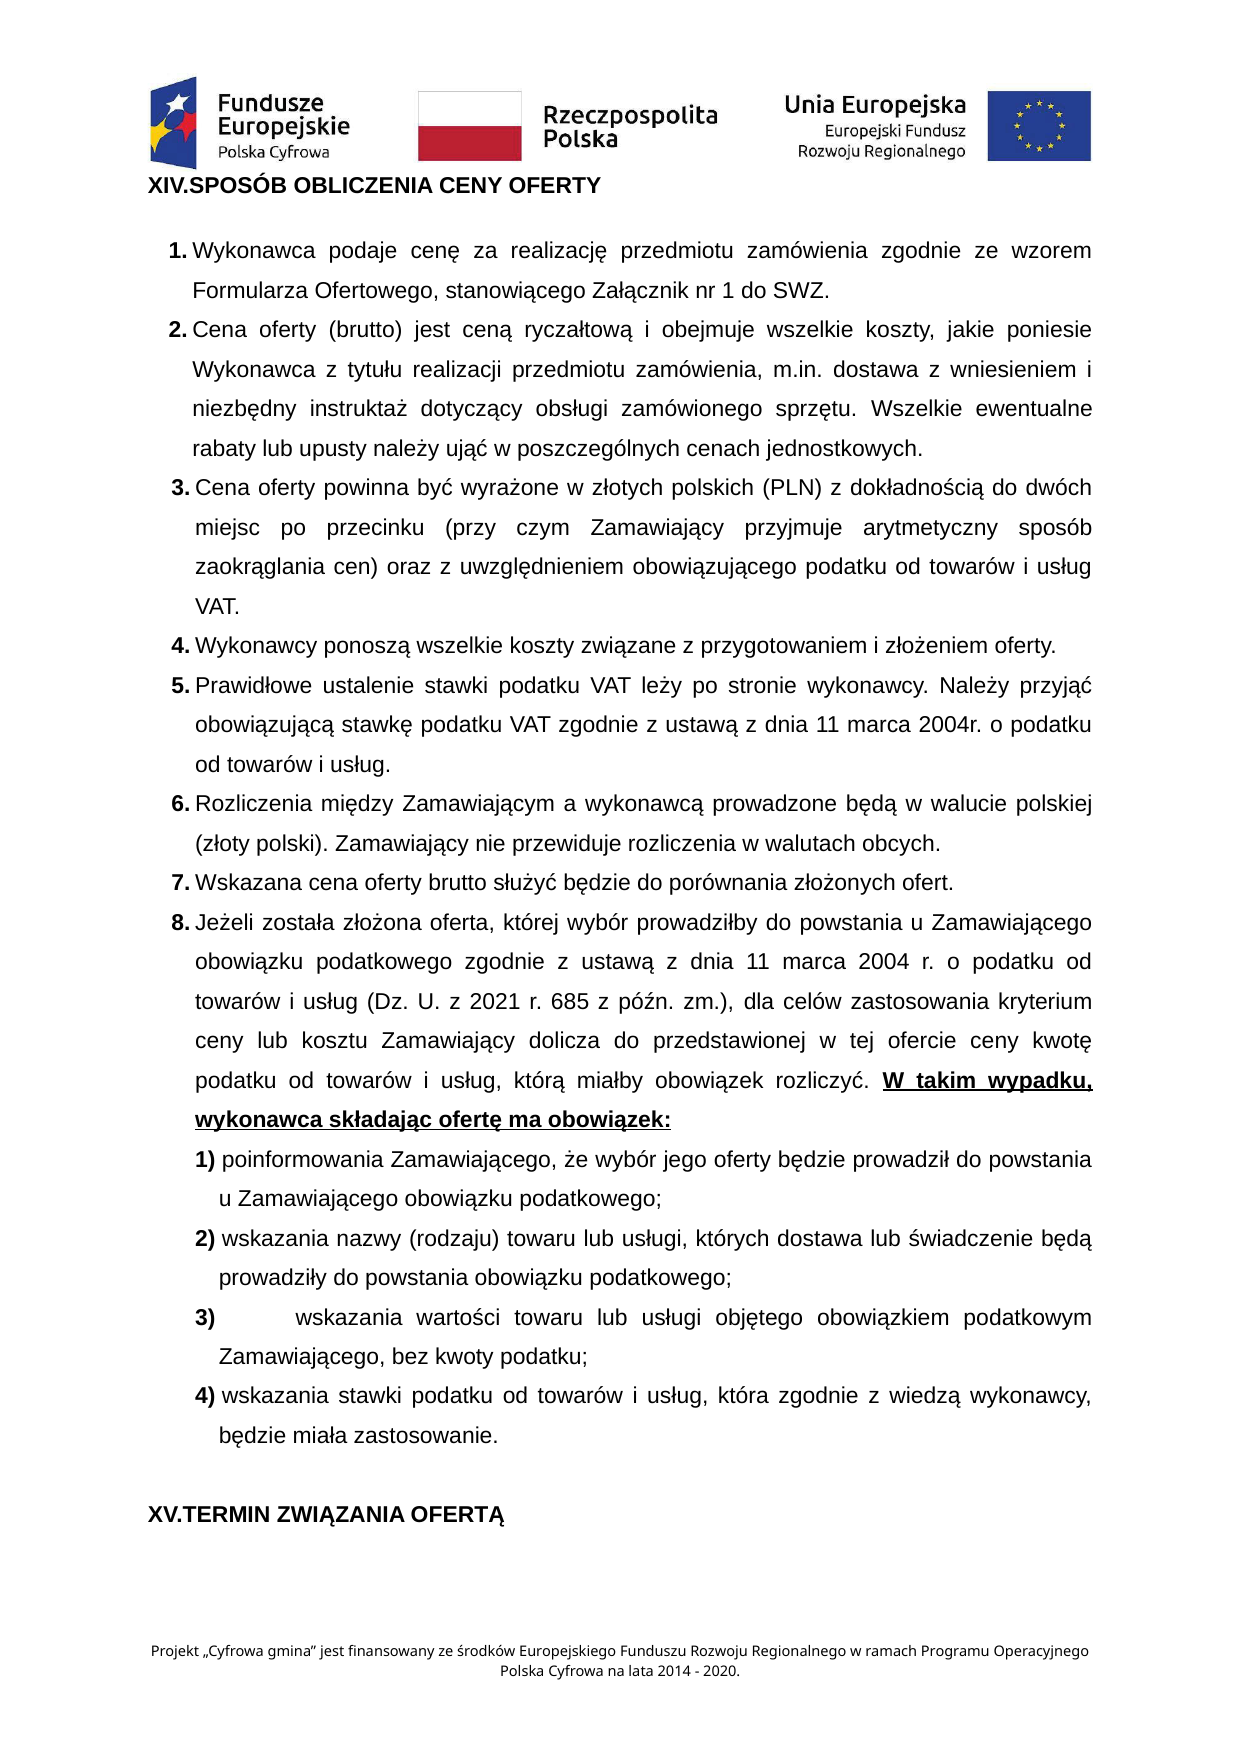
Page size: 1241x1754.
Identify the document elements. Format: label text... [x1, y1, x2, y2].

list wskazania stawki podatku od towarów i usług, która zgodnie z wiedzą wykonawcy, będzie miała zastosowanie. [195, 1382, 1093, 1448]
list Wykonawcy ponoszą wszelkie koszty związane z przygotowaniem i złożeniem oferty. [171, 632, 1093, 659]
list Cena oferty (brutto) jest ceną ryczałtową i obejmuje wszelkie koszty, jakie poniesie Wykonawca z tytułu realizacji przedmiotu zamówienia, m.in. dostawa z wniesieniem i niezbędny instruktaż dotyczący obsługi zamówionego sprzętu. Wszelkie ewentualne rabaty lub upusty należy ująć w poszczególnych cenach jednostkowych. [168, 316, 1093, 461]
list poinformowania Zamawiającego, że wybór jego oferty będzie prowadził do powstania u Zamawiającego obowiązku podatkowego; [195, 1146, 1093, 1211]
list Wskazana cena oferty brutto służyć będzie do porównania złożonych ofert. [171, 869, 1093, 896]
list Cena oferty powinna być wyrażone w złotych polskich (PLN) z dokładnością do dwóch miejsc po przecinku (przy czym Zamawiający przyjmuje arytmetyczny sposób zaokrąglania cen) oraz z uwzględnieniem obowiązującego podatku od towarów i usług VAT. [171, 474, 1093, 619]
list Wykonawca podaje cenę za realizację przedmiotu zamówienia zgodnie ze wzorem Formularza Ofertowego, stanowiącego Załącznik nr 1 do SWZ. [168, 237, 1093, 303]
list Prawidłowe ustalenie stawki podatku VAT leży po stronie wykonawcy. Należy przyjąć obowiązującą stawkę podatku VAT zgodnie z ustawą z dnia 11 marca 2004r. o podatku od towarów i usług. [171, 672, 1093, 777]
list TERMIN ZWIĄZANIA OFERTĄ [148, 1501, 1093, 1527]
list Jeżeli została złożona oferta, której wybór prowadziłby do powstania u Zamawiającego obowiązku podatkowego zgodnie z ustawą z dnia 11 marca 2004 r. o podatku od towarów i usług (Dz. U. z 2021 r. 685 z późn. zm.), dla celów zastosowania kryterium ceny lub kosztu Zamawiający dolicza do przedstawionej w tej ofercie ceny kwotę podatku od towarów i usług, którą miałby obowiązek rozliczyć. W takim wypadku, wykonawca składając ofertę ma obowiązek: [171, 909, 1093, 1132]
list wskazania nazwy (rodzaju) towaru lub usługi, których dostawa lub świadczenie będą prowadziły do powstania obowiązku podatkowego; [195, 1224, 1093, 1290]
list wskazania wartości towaru lub usługi objętego obowiązkiem podatkowym Zamawiającego, bez kwoty podatku; [195, 1303, 1093, 1369]
list SPOSÓB OBLICZENIA CENY OFERTY [148, 172, 1093, 198]
list Rozliczenia między Zamawiającym a wykonawcą prowadzone będą w walucie polskiej (złoty polski). Zamawiający nie przewiduje rozliczenia w walutach obcych. [171, 790, 1093, 856]
